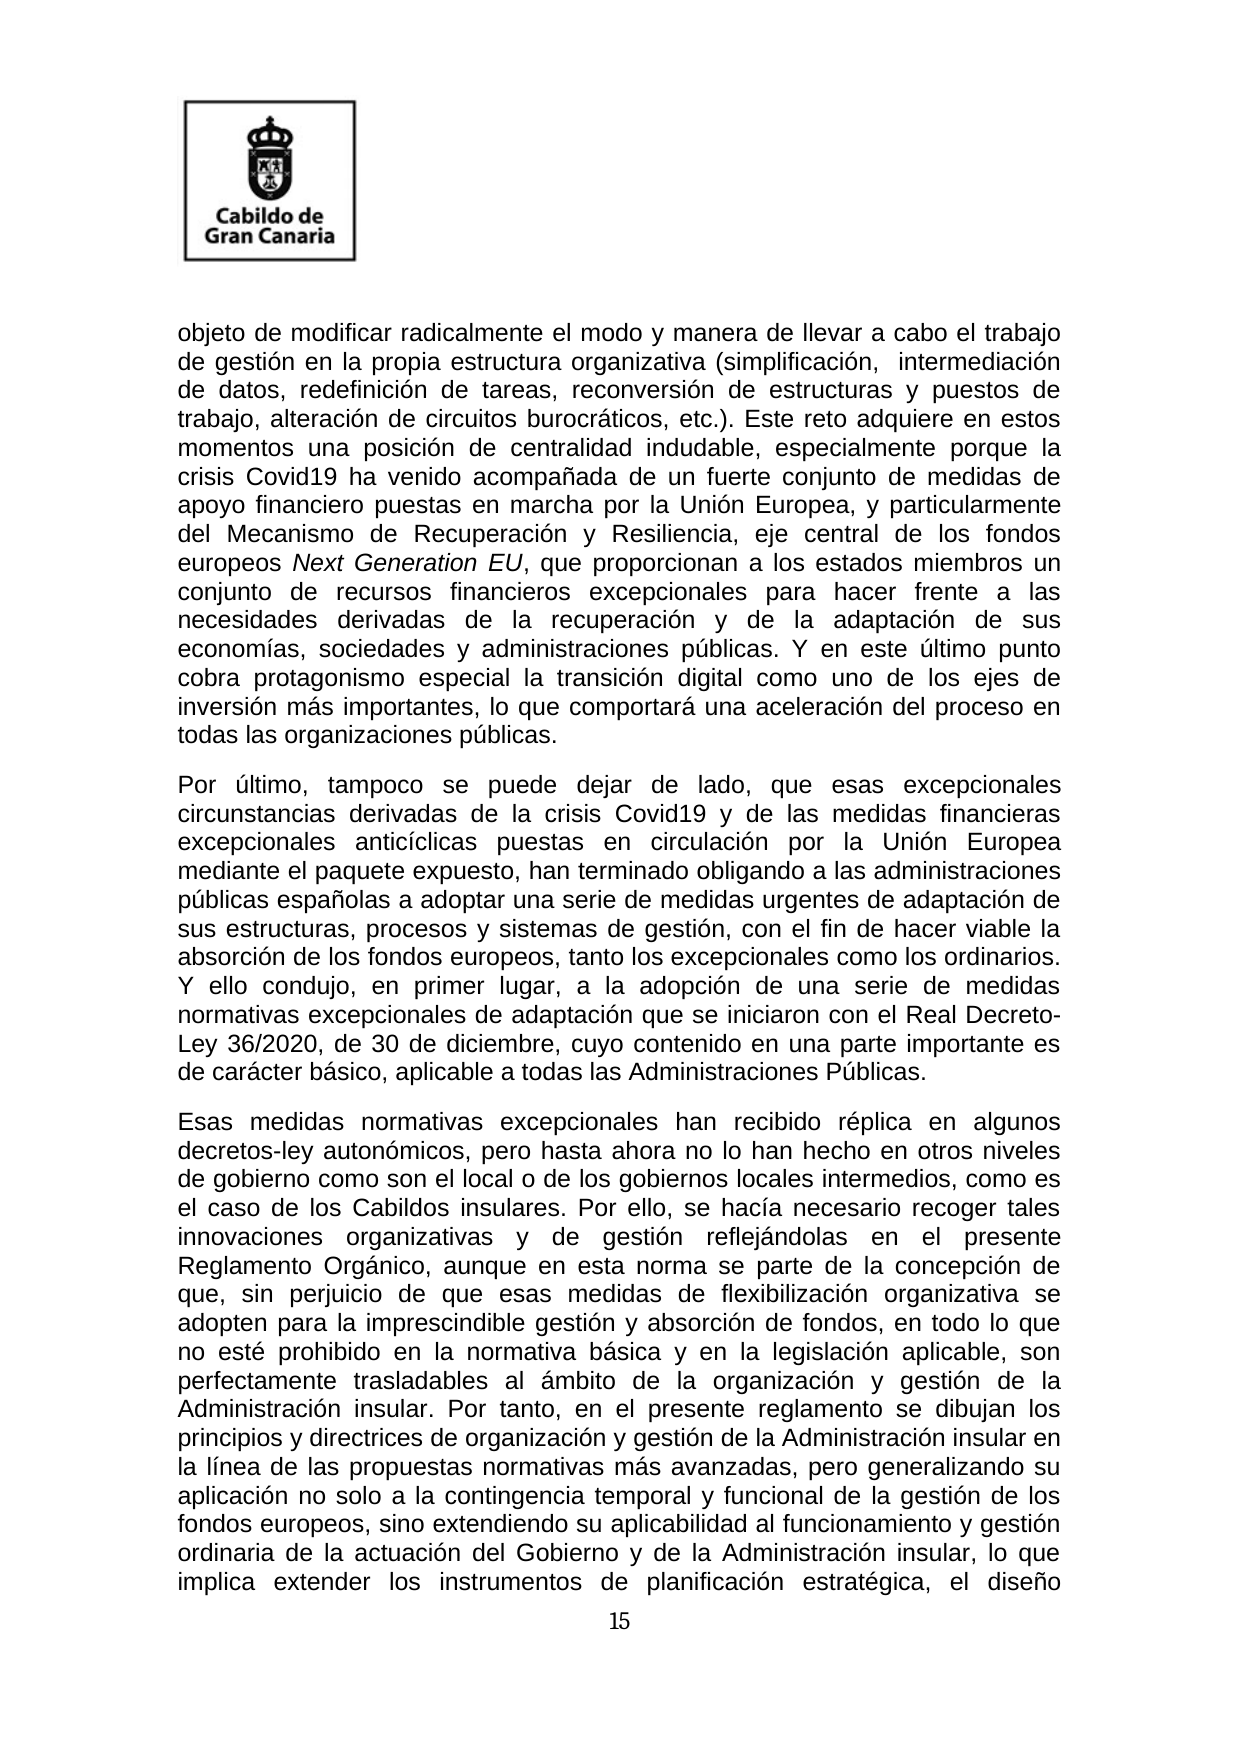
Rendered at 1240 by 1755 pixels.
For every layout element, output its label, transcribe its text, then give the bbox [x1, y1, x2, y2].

text Por último, tampoco se puede dejar de lado, que esas excepcionales circunstancias derivadas de la crisis Covid19 y de las medidas financieras excepcionales anticíclicas puestas en circulación por la Unión Europea mediante el paquete expuesto, han terminado obligando a las administraciones públicas españolas a adoptar una serie de medidas urgentes de adaptación de sus estructuras, procesos y sistemas de gestión, con el fin de hacer viable la absorción de los fondos europeos, tanto los excepcionales como los ordinarios. Y ello condujo, en primer lugar, a la adopción de una serie de medidas normativas excepcionales de adaptación que se iniciaron con el Real Decreto-Ley 36/2020, de 30 de diciembre, cuyo contenido en una parte importante es de carácter básico, aplicable a todas las Administraciones Públicas. [177, 770, 1062, 1086]
text objeto de modificar radicalmente el modo y manera de llevar a cabo el trabajo de gestión en la propia estructura organizativa (simplificación, intermediación de datos, redefinición de tareas, reconversión de estructuras y puestos de trabajo, alteración de circuitos burocráticos, etc.). Este reto adquiere en estos momentos una posición de centralidad indudable, especialmente porque la crisis Covid19 ha venido acompañada de un fuerte conjunto de medidas de apoyo financiero puestas en marcha por la Unión Europea, y particularmente del Mecanismo de Recuperación y Resiliencia, eje central de los fondos europeos Next Generation EU, que proporcionan a los estados miembros un conjunto de recursos financieros excepcionales para hacer frente a las necesidades derivadas de la recuperación y de la adaptación de sus economías, sociedades y administraciones públicas. Y en este último punto cobra protagonismo especial la transición digital como uno de los ejes de inversión más importantes, lo que comportará una aceleración del proceso en todas las organizaciones públicas. [177, 318, 1062, 749]
text Esas medidas normativas excepcionales han recibido réplica en algunos decretos-ley autonómicos, pero hasta ahora no lo han hecho en otros niveles de gobierno como son el local o de los gobiernos locales intermedios, como es el caso de los Cabildos insulares. Por ello, se hacía necesario recoger tales innovaciones organizativas y de gestión reflejándolas en el presente Reglamento Orgánico, aunque en esta norma se parte de la concepción de que, sin perjuicio de que esas medidas de flexibilización organizativa se adopten para la imprescindible gestión y absorción de fondos, en todo lo que no esté prohibido en la normativa básica y en la legislación aplicable, son perfectamente trasladables al ámbito de la organización y gestión de la Administración insular. Por tanto, en el presente reglamento se dibujan los principios y directrices de organización y gestión de la Administración insular en la línea de las propuestas normativas más avanzadas, pero generalizando su aplicación no solo a la contingencia temporal y funcional de la gestión de los fondos europeos, sino extendiendo su aplicabilidad al funcionamiento y gestión ordinaria de la actuación del Gobierno y de la Administración insular, lo que implica extender los instrumentos de planificación estratégica, el diseño [177, 1107, 1062, 1596]
